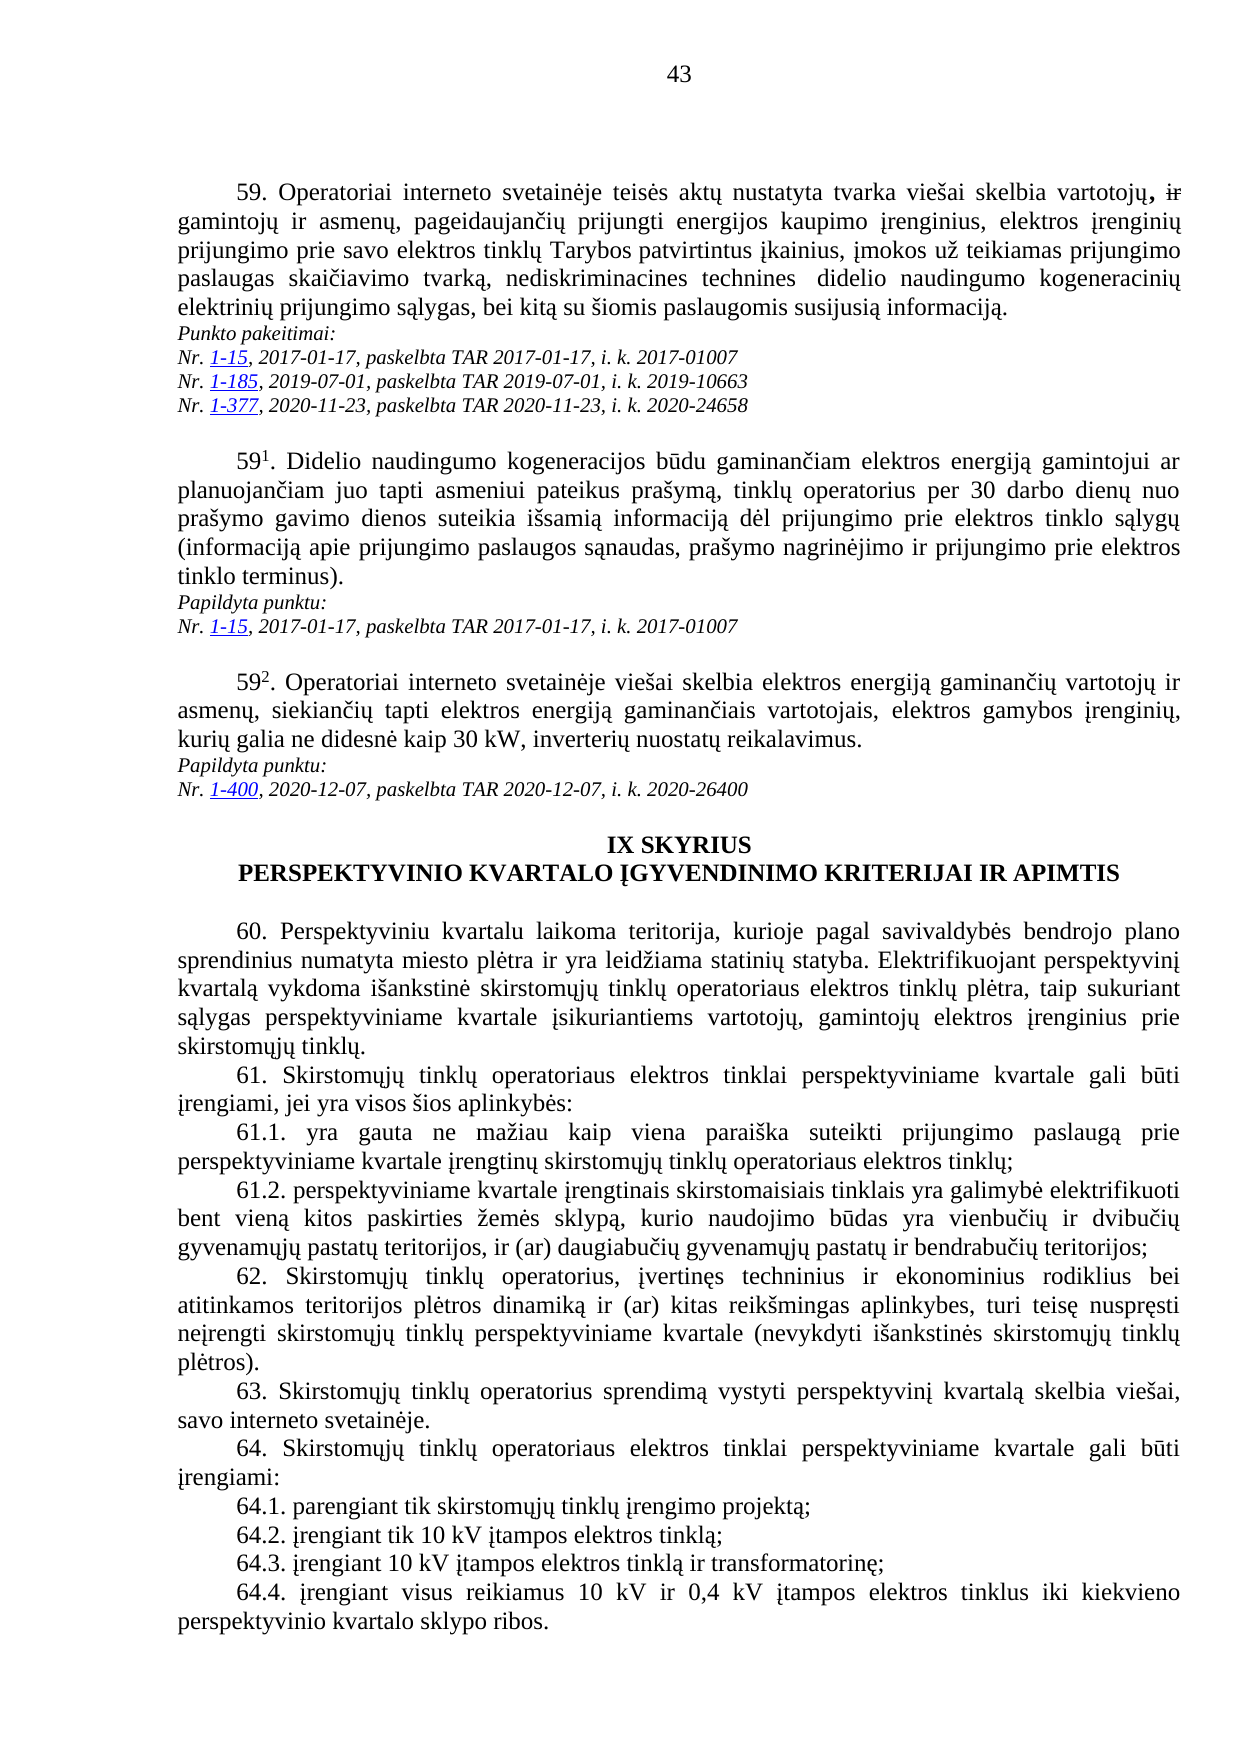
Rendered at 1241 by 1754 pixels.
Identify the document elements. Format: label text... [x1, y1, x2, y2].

text Punkto pakeitimai: [177, 321, 1181, 345]
text 64.1. parengiant tik skirstomųjų tinklų įrengimo projektą; [177, 1491, 1181, 1520]
text Papildyta punktu: [177, 753, 1181, 777]
text 61. Skirstomųjų tinklų operatoriaus elektros tinklai perspektyviniame kvartale gali būti įrengiami, jei yra visos šios aplinkybės: [177, 1060, 1181, 1117]
text Nr. 1-15, 2017-01-17, paskelbta TAR 2017-01-17, i. k. 2017-01007 [177, 345, 1181, 369]
text 61.2. perspektyviniame kvartale įrengtinais skirstomaisiais tinklais yra galimybė elektrifikuoti bent vieną kitos paskirties žemės sklypą, kurio naudojimo būdas yra vienbučių ir dvibučių gyvenamųjų pastatų teritorijos, ir (ar) daugiabučių gyvenamųjų pastatų ir bendrabučių teritorijos; [177, 1175, 1181, 1261]
text 63. Skirstomųjų tinklų operatorius sprendimą vystyti perspektyvinį kvartalą skelbia viešai, savo interneto svetainėje. [177, 1376, 1181, 1433]
text 60. Perspektyviniu kvartalu laikoma teritorija, kurioje pagal savivaldybės bendrojo plano sprendinius numatyta miesto plėtra ir yra leidžiama statinių statyba. Elektrifikuojant perspektyvinį kvartalą vykdoma išankstinė skirstomųjų tinklų operatoriaus elektros tinklų plėtra, taip sukuriant sąlygas perspektyviniame kvartale įsikuriantiems vartotojų, gamintojų elektros įrenginius prie skirstomųjų tinklų. [177, 916, 1181, 1060]
text 64.4. įrengiant visus reikiamus 10 kV ir 0,4 kV įtampos elektros tinklus iki kiekvieno perspektyvinio kvartalo sklypo ribos. [177, 1577, 1181, 1635]
text 591. Didelio naudingumo kogeneracijos būdu gaminančiam elektros energiją gamintojui ar planuojančiam juo tapti asmeniui pateikus prašymą, tinklų operatorius per 30 darbo dienų nuo prašymo gavimo dienos suteikia išsamią informaciją dėl prijungimo prie elektros tinklo sąlygų (informaciją apie prijungimo paslaugos sąnaudas, prašymo nagrinėjimo ir prijungimo prie elektros tinklo terminus). [177, 446, 1181, 590]
text Papildyta punktu: [177, 590, 1181, 614]
text Nr. 1-377, 2020-11-23, paskelbta TAR 2020-11-23, i. k. 2020-24658 [177, 393, 1181, 417]
text 64. Skirstomųjų tinklų operatoriaus elektros tinklai perspektyviniame kvartale gali būti įrengiami: [177, 1433, 1181, 1491]
text Nr. 1-15, 2017-01-17, paskelbta TAR 2017-01-17, i. k. 2017-01007 [177, 614, 1181, 638]
text 64.2. įrengiant tik 10 kV įtampos elektros tinklą; [177, 1520, 1181, 1548]
text 62. Skirstomųjų tinklų operatorius, įvertinęs techninius ir ekonominius rodiklius bei atitinkamos teritorijos plėtros dinamiką ir (ar) kitas reikšmingas aplinkybes, turi teisę nuspręsti neįrengti skirstomųjų tinklų perspektyviniame kvartale (nevykdyti išankstinės skirstomųjų tinklų plėtros). [177, 1261, 1181, 1376]
text IX SKYRIUS [177, 830, 1181, 858]
text Nr. 1-400, 2020-12-07, paskelbta TAR 2020-12-07, i. k. 2020-26400 [177, 777, 1181, 801]
text Nr. 1-185, 2019-07-01, paskelbta TAR 2019-07-01, i. k. 2019-10663 [177, 369, 1181, 393]
text 61.1. yra gauta ne mažiau kaip viena paraiška suteikti prijungimo paslaugą prie perspektyviniame kvartale įrengtinų skirstomųjų tinklų operatoriaus elektros tinklų; [177, 1117, 1181, 1175]
text 59. Operatoriai interneto svetainėje teisės aktų nustatyta tvarka viešai skelbia vartotojų, ir gamintojų ir asmenų, pageidaujančių prijungti energijos kaupimo įrenginius, elektros įrenginių prijungimo prie savo elektros tinklų Tarybos patvirtintus įkainius, įmokos už teikiamas prijungimo paslaugas skaičiavimo tvarką, nediskriminacines technines didelio naudingumo kogeneracinių elektrinių prijungimo sąlygas, bei kitą su šiomis paslaugomis susijusią informaciją. [177, 177, 1181, 321]
text 592. Operatoriai interneto svetainėje viešai skelbia elektros energiją gaminančių vartotojų ir asmenų, siekiančių tapti elektros energiją gaminančiais vartotojais, elektros gamybos įrenginių, kurių galia ne didesnė kaip 30 kW, inverterių nuostatų reikalavimus. [177, 667, 1181, 753]
text PERSPEKTYVINIO KVARTALO ĮGYVENDINIMO KRITERIJAI IR APIMTIS [177, 858, 1181, 887]
text 64.3. įrengiant 10 kV įtampos elektros tinklą ir transformatorinę; [177, 1548, 1181, 1577]
